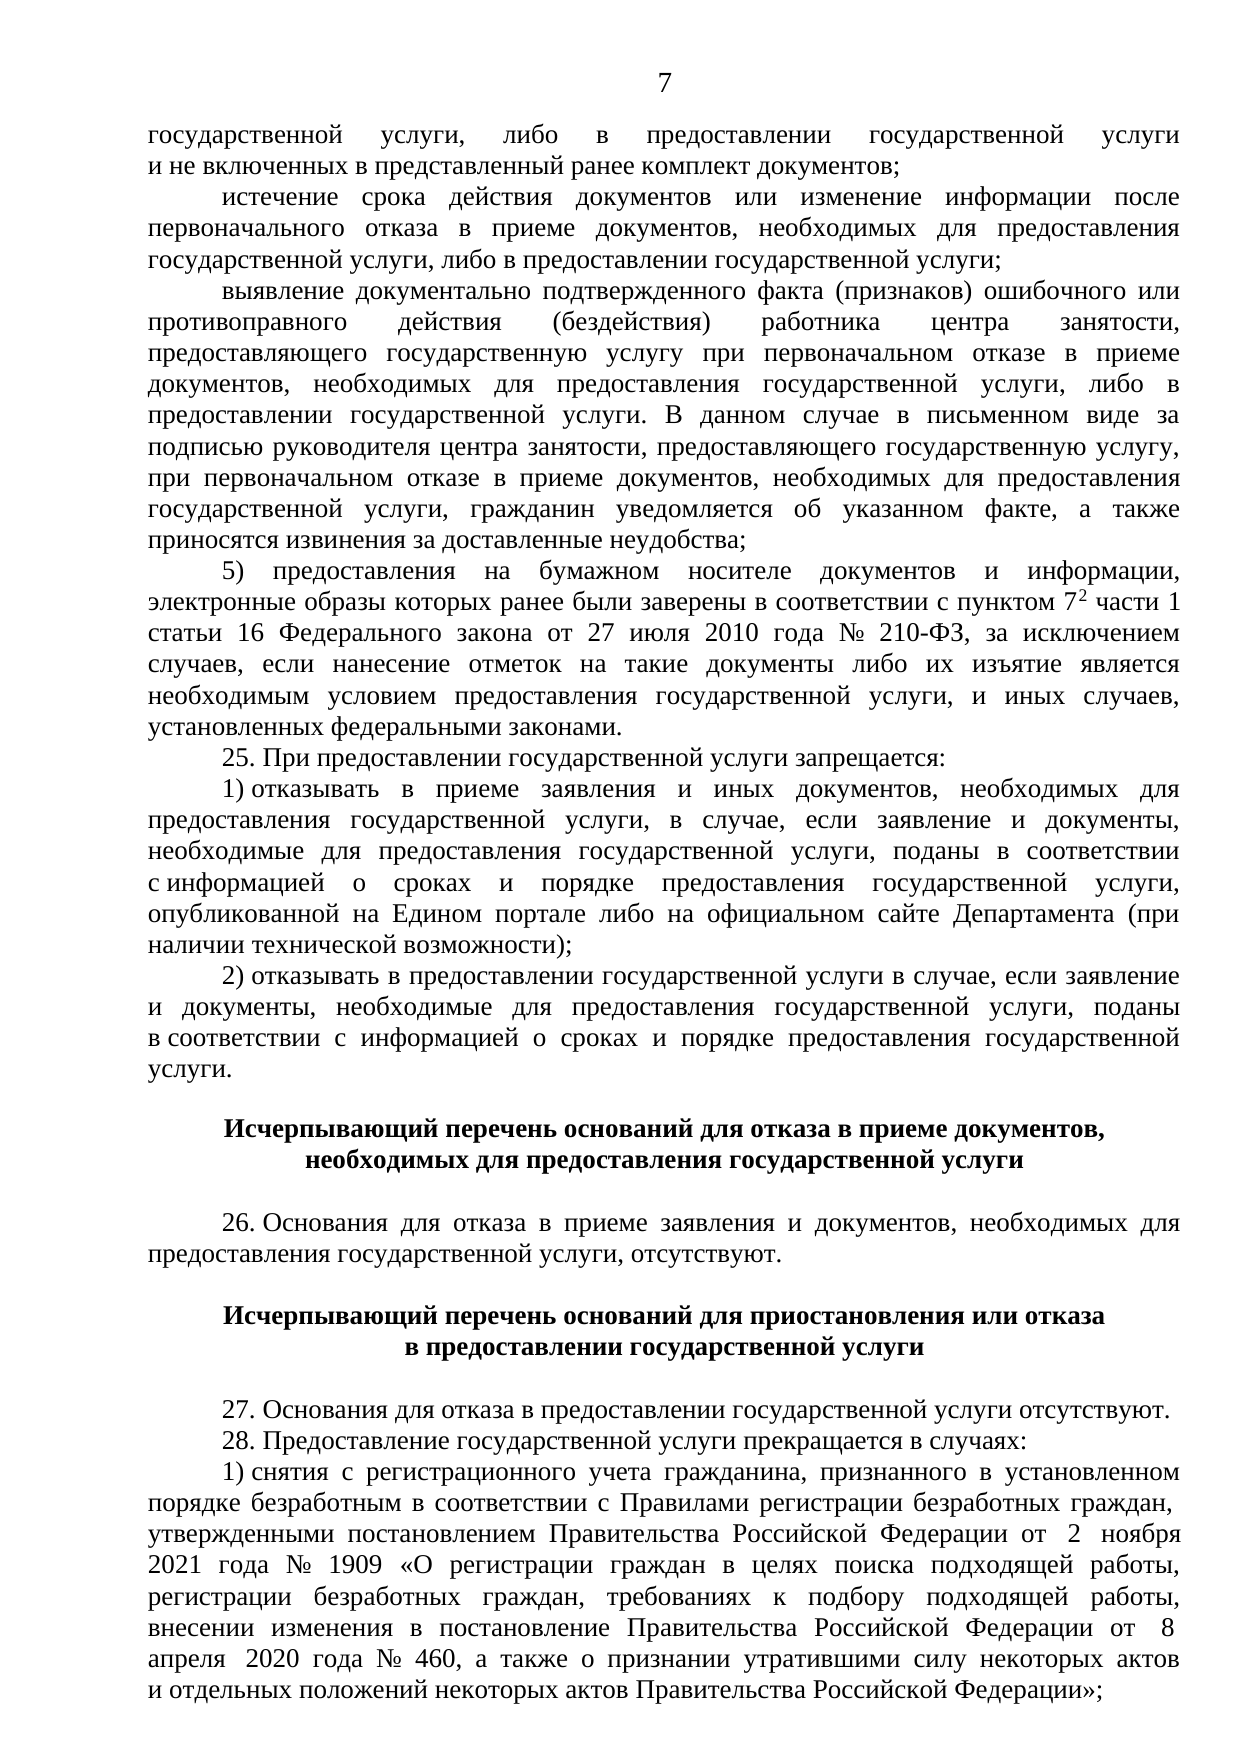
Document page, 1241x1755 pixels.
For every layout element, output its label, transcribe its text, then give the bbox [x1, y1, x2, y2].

text 1) снятия с регистрационного учета гражданина, признанного в установленном порядке безработным в соответствии с Правилами регистрации безработных граждан, утвержденными постановлением Правительства Российской Федерации от 2 ноября 2021 года № 1909 «О регистрации граждан в целях поиска подходящей работы, регистрации безработных граждан, требованиях к подбору подходящей работы, внесении изменения в постановление Правительства Российской Федерации от 8 апреля 2020 года № 460, а также о признании утратившими силу некоторых актов и отдельных положений некоторых актов Правительства Российской Федерации»; [148, 1455, 1181, 1704]
text 1) отказывать в приеме заявления и иных документов, необходимых для предоставления государственной услуги, в случае, если заявление и документы, необходимые для предоставления государственной услуги, поданы в соответствии с информацией о сроках и порядке предоставления государственной услуги, опубликованной на Едином портале либо на официальном сайте Департамента (при наличии технической возможности); [148, 772, 1181, 959]
text 26. Основания для отказа в приеме заявления и документов, необходимых для предоставления государственной услуги, отсутствуют. [148, 1206, 1181, 1268]
text 27. Основания для отказа в предоставлении государственной услуги отсутствуют. [148, 1393, 1181, 1424]
text 25. При предоставлении государственной услуги запрещается: [148, 741, 1181, 772]
title Исчерпывающий перечень оснований для приостановления или отказа в предоставлении государственной услуги [148, 1299, 1181, 1362]
text 28. Предоставление государственной услуги прекращается в случаях: [148, 1424, 1181, 1455]
text 2) отказывать в предоставлении государственной услуги в случае, если заявление и документы, необходимые для предоставления государственной услуги, поданы в соответствии с информацией о сроках и порядке предоставления государственной услуги. [148, 959, 1181, 1084]
text выявление документально подтвержденного факта (признаков) ошибочного или противоправного действия (бездействия) работника центра занятости, предоставляющего государственную услугу при первоначальном отказе в приеме документов, необходимых для предоставления государственной услуги, либо в предоставлении государственной услуги. В данном случае в письменном виде за подписью руководителя центра занятости, предоставляющего государственную услугу, при первоначальном отказе в приеме документов, необходимых для предоставления государственной услуги, гражданин уведомляется об указанном факте, а также приносятся извинения за доставленные неудобства; [148, 274, 1181, 554]
text истечение срока действия документов или изменение информации после первоначального отказа в приеме документов, необходимых для предоставления государственной услуги, либо в предоставлении государственной услуги; [148, 180, 1181, 274]
text 5) предоставления на бумажном носителе документов и информации, электронные образы которых ранее были заверены в соответствии с пунктом 72 части 1 статьи 16 Федерального закона от 27 июля 2010 года № 210-ФЗ, за исключением случаев, если нанесение отметок на такие документы либо их изъятие является необходимым условием предоставления государственной услуги, и иных случаев, установленных федеральными законами. [148, 554, 1181, 741]
text Исчерпывающий перечень оснований для отказа в приеме документов, необходимых для предоставления государственной услуги [148, 1112, 1181, 1175]
text государственной услуги, либо в предоставлении государственной услуги и не включенных в представленный ранее комплект документов; [148, 118, 1181, 180]
